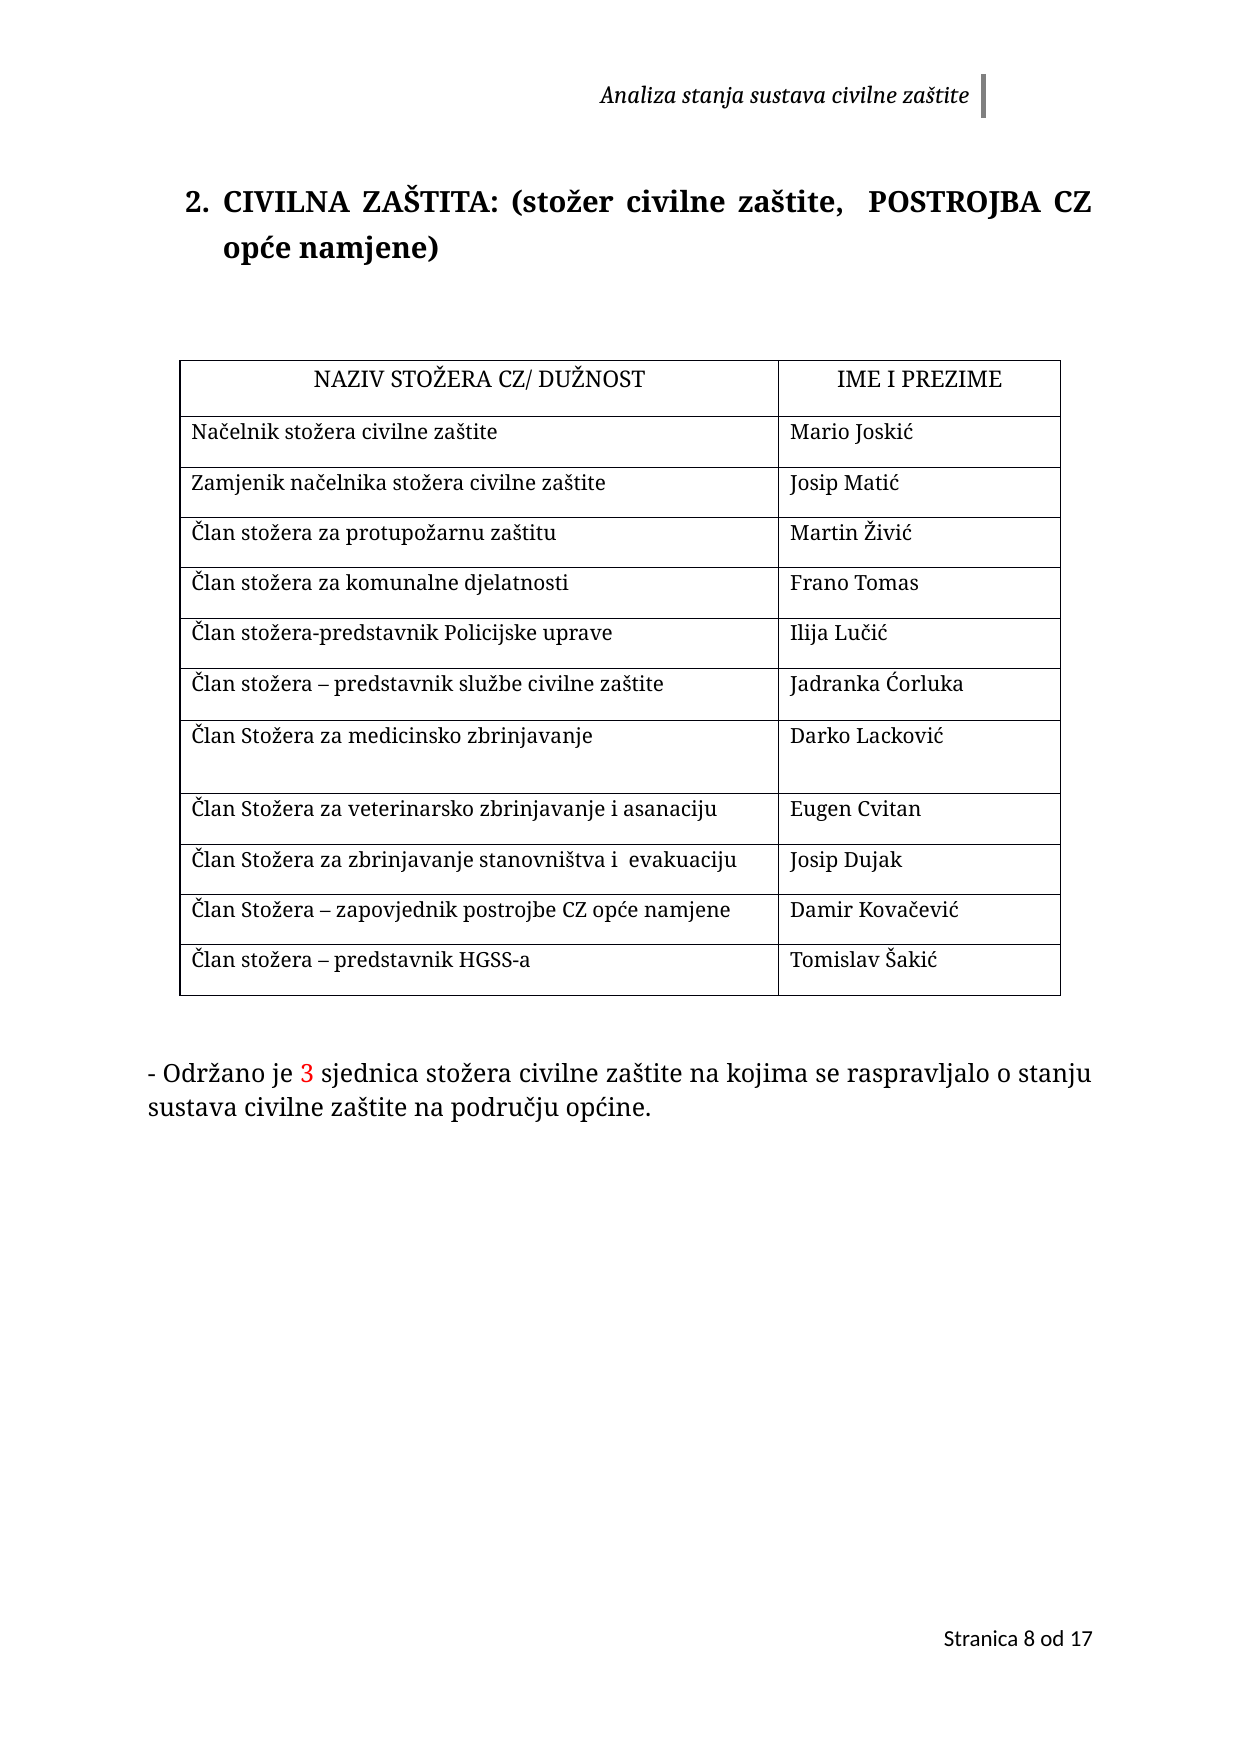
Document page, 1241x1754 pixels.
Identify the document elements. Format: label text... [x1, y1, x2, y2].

table_cell Član stožera – predstavnik službe civilne zaštite [181, 669, 778, 720]
table_cell Martin Živić [779, 518, 1060, 567]
text - Održano je 3 sjednica stožera civilne zaštite na kojima se raspravljalo o stanju sustava civilne zaštite na području općine. [148, 1056, 1093, 1124]
table_cell Jadranka Ćorluka [779, 669, 1060, 720]
table_cell Damir Kovačević [779, 895, 1060, 944]
table_cell Načelnik stožera civilne zaštite [181, 417, 778, 467]
table_cell Član Stožera – zapovjednik postrojbe CZ opće namjene [181, 895, 778, 944]
table_header IME I PREZIME [779, 361, 1060, 416]
table_cell Tomislav Šakić [779, 945, 1060, 994]
table_cell Član Stožera za zbrinjavanje stanovništva i evakuaciju [181, 845, 778, 894]
table_cell Darko Lacković [779, 721, 1060, 793]
table_header NAZIV STOŽERA CZ/ DUŽNOST [181, 361, 778, 416]
table_cell Član stožera-predstavnik Policijske uprave [181, 619, 778, 668]
table_cell Član stožera za protupožarnu zaštitu [181, 518, 778, 567]
table_cell Eugen Cvitan [779, 794, 1060, 844]
table_cell Ilija Lučić [779, 619, 1060, 668]
table_cell Mario Joskić [779, 417, 1060, 467]
table_cell Član Stožera za veterinarsko zbrinjavanje i asanaciju [181, 794, 778, 844]
list CIVILNA ZAŠTITA: (stožer civilne zaštite, POSTROJBA CZ opće namjene) [185, 182, 1093, 267]
table_cell Josip Matić [779, 468, 1060, 517]
table_cell Član stožera za komunalne djelatnosti [181, 568, 778, 617]
table_cell Josip Dujak [779, 845, 1060, 894]
table_cell Frano Tomas [779, 568, 1060, 617]
table_cell Zamjenik načelnika stožera civilne zaštite [181, 468, 778, 517]
table_cell Član Stožera za medicinsko zbrinjavanje [181, 721, 778, 793]
table_cell Član stožera – predstavnik HGSS-a [181, 945, 778, 994]
